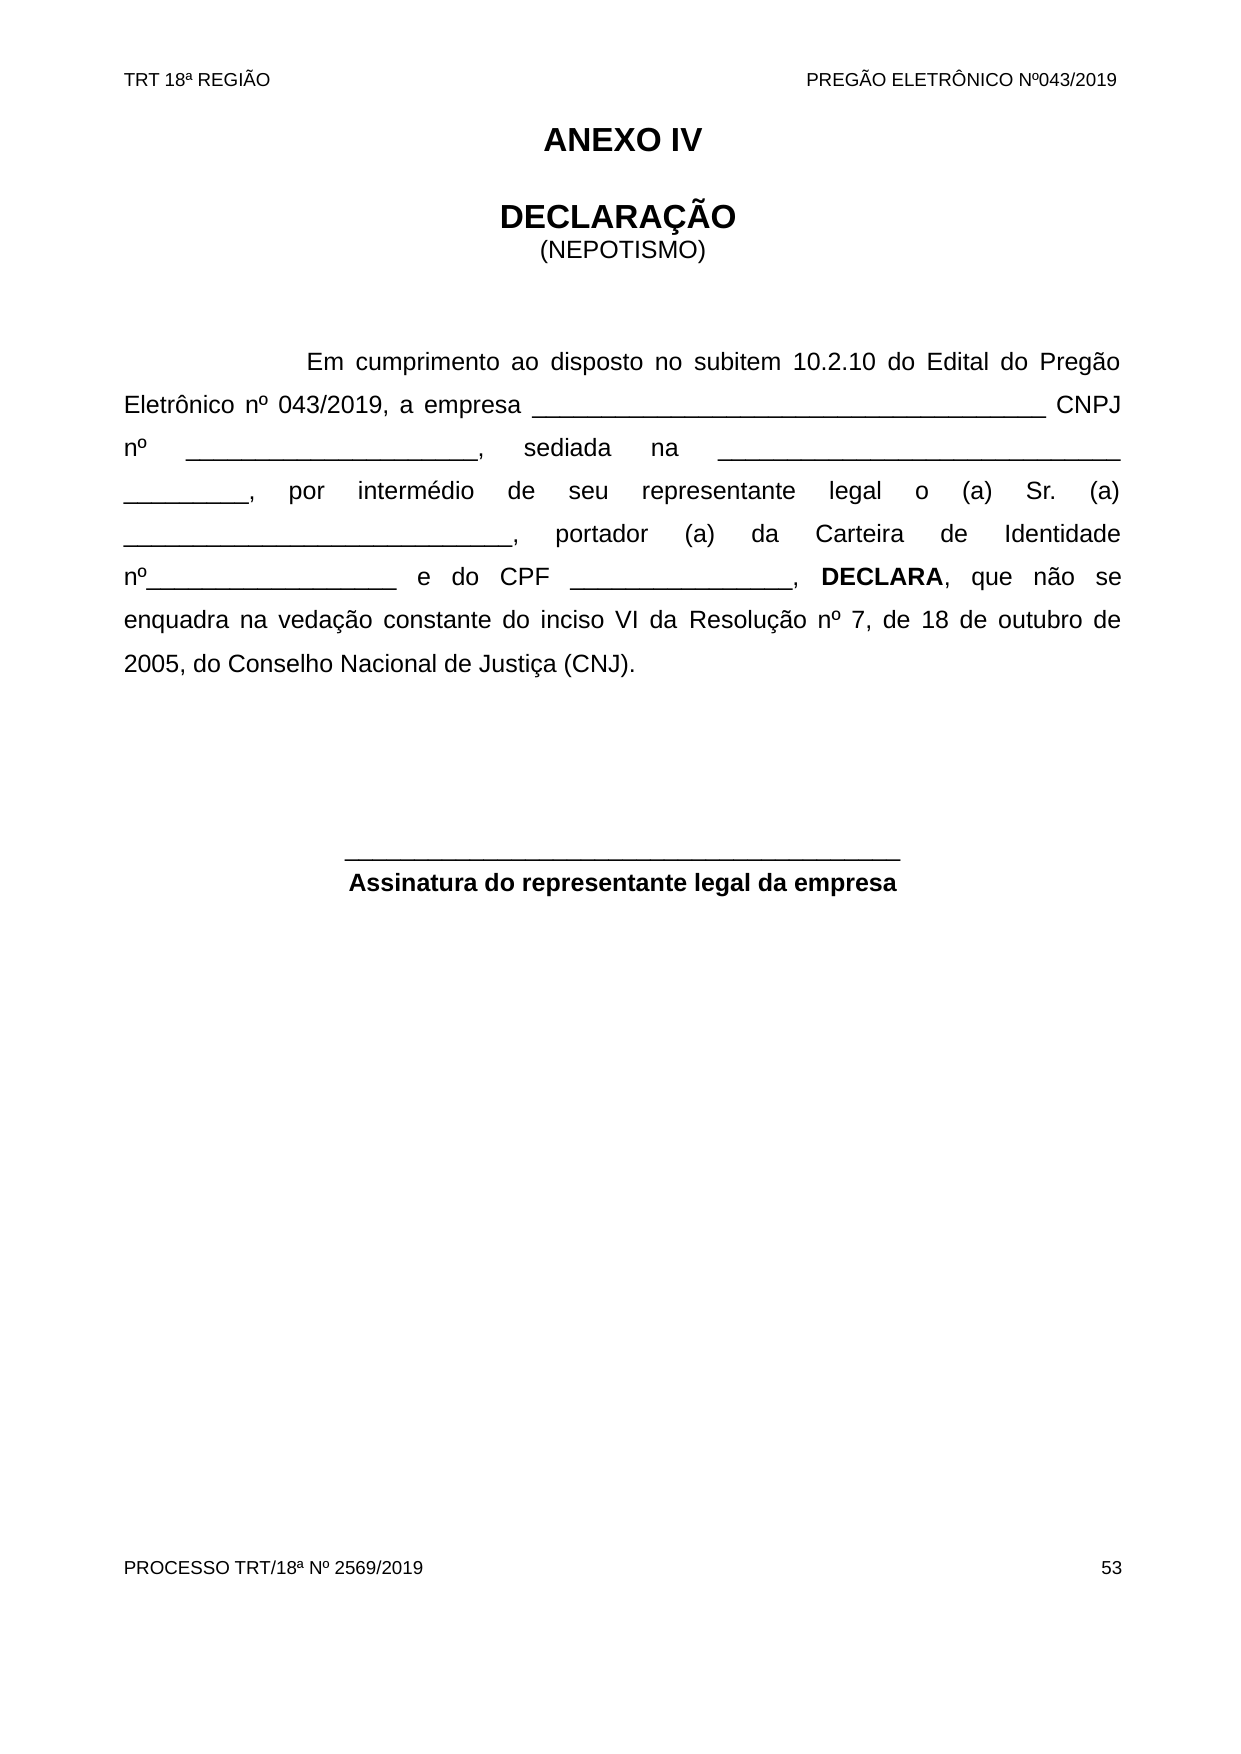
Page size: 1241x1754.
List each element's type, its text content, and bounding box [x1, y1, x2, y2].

text Assinatura do representante legal da empresa [123, 862, 1122, 897]
text Em cumprimento ao disposto no subitem 10.2.10 do Edital do Pregão Eletrônico nº 043/2019, a empresa _____________________________________ CNPJ nº _____________________, sediada na _____________________________ _________, por intermédio de seu representante legal o (a) Sr. (a) ____________________________, portador (a) da Carteira de Identidade nº__________________ e do CPF ________________, DECLARA, que não se enquadra na vedação constante do inciso VI da Resolução nº 7, de 18 de outubro de 2005, do Conselho Nacional de Justiça (CNJ). [123, 347, 1122, 677]
text ________________________________________ [123, 833, 1122, 862]
text DECLARAÇÃO [123, 197, 1122, 235]
text (NEPOTISMO) [123, 235, 1122, 264]
text ANEXO IV [123, 120, 1122, 158]
